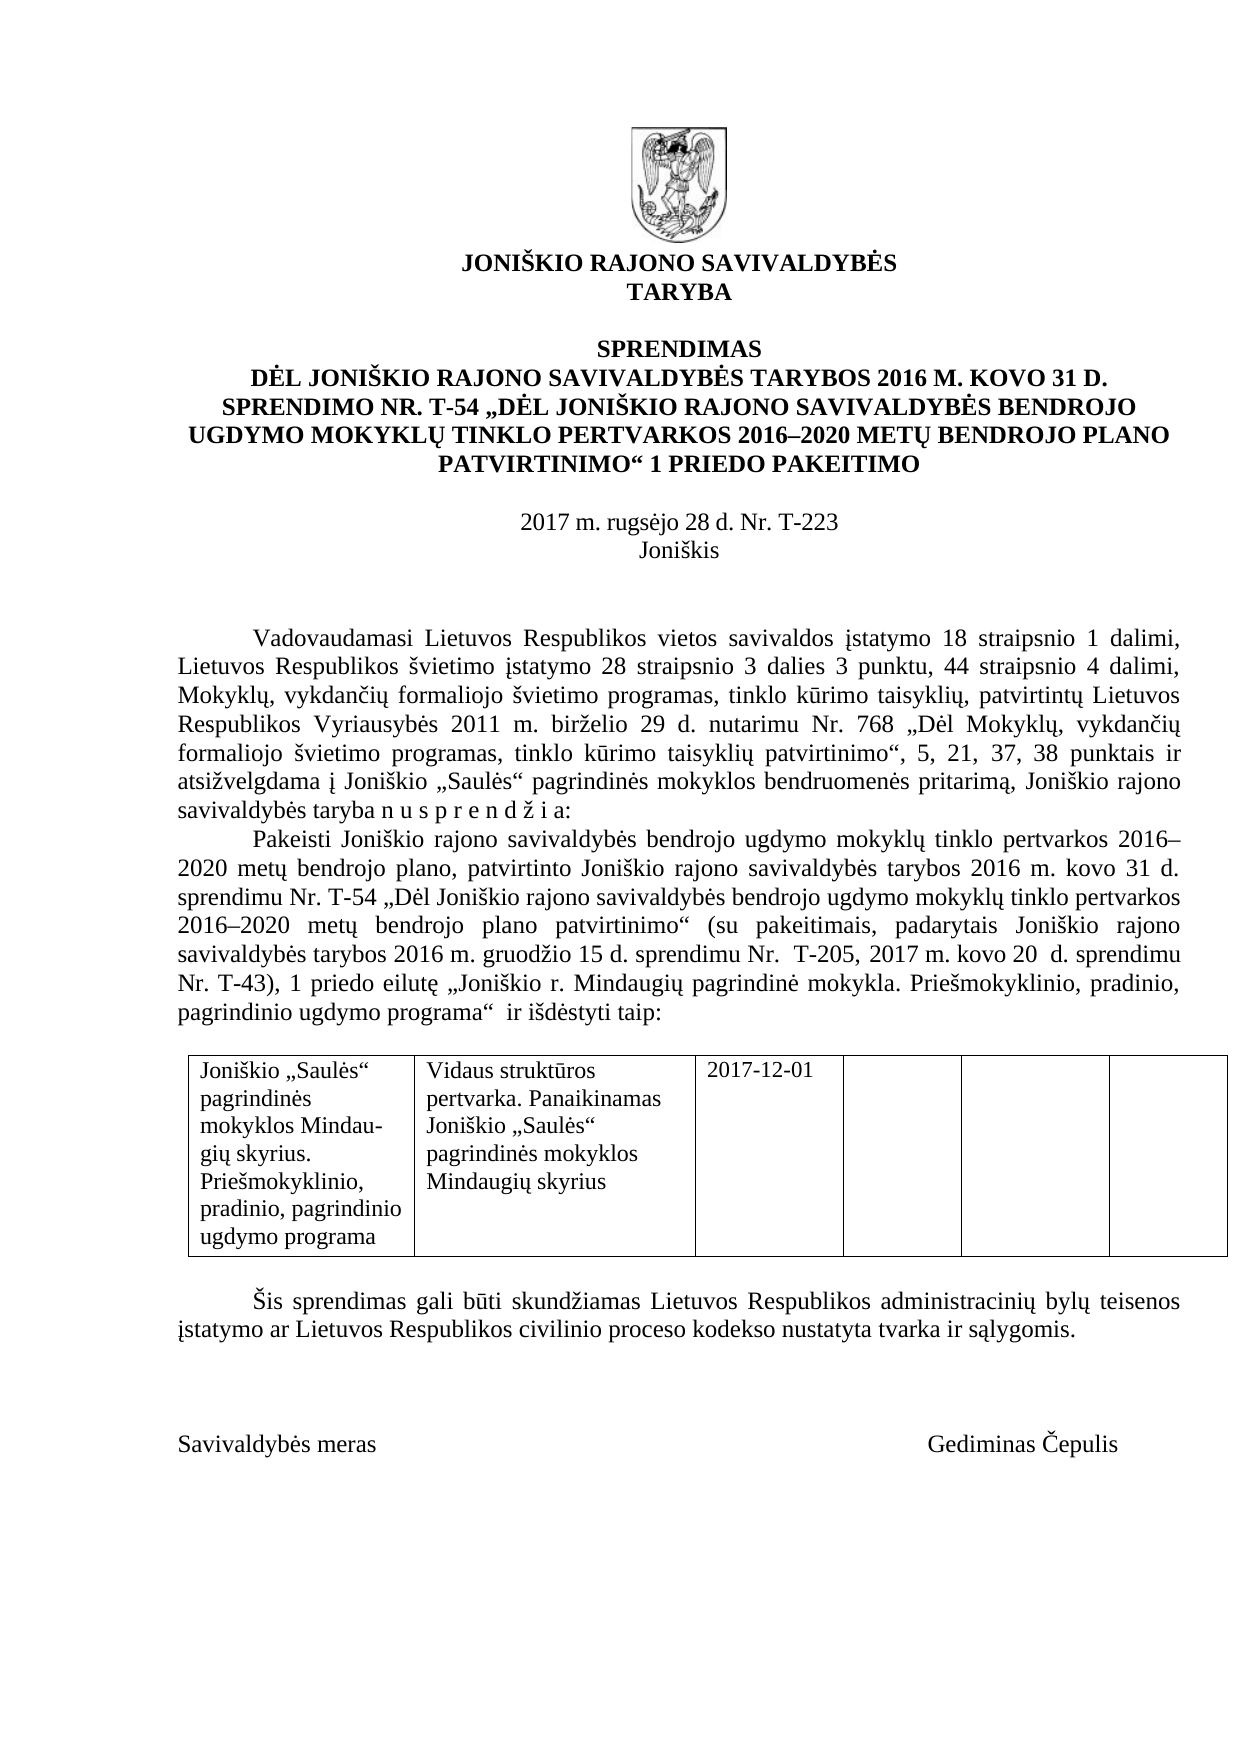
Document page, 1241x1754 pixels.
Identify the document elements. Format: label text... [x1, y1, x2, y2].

text Savivaldybės meras Gediminas Čepulis [177, 1429, 1181, 1458]
table_header 2017-12-01 [696, 1056, 843, 1256]
text Joniškio rajono savivaldybės TARYBA [177, 248, 1181, 305]
table_header Vidaus struktūros pertvarka. Panaikinamas Joniškio „Saulės“ pagrindinės mokyklos Mindaugių skyrius [415, 1056, 695, 1256]
text Pakeisti Joniškio rajono savivaldybės bendrojo ugdymo mokyklų tinklo pertvarkos 2016–2020 metų bendrojo plano, patvirtinto Joniškio rajono savivaldybės tarybos 2016 m. kovo 31 d. sprendimu Nr. T-54 „Dėl Joniškio rajono savivaldybės bendrojo ugdymo mokyklų tinklo pertvarkos 2016–2020 metų bendrojo plano patvirtinimo“ (su pakeitimais, padarytais Joniškio rajono savivaldybės tarybos 2016 m. gruodžio 15 d. sprendimu Nr. T-205, 2017 m. kovo 20 d. sprendimu Nr. T-43), 1 priedo eilutę „Joniškio r. Mindaugių pagrindinė mokykla. Priešmokyklinio, pradinio, pagrindinio ugdymo programa“ ir išdėstyti taip: [177, 824, 1181, 1027]
table_header Joniškio „Saulės“ pagrindinės mokyklos Mindau-gių skyrius. Priešmokyklinio, pradinio, pagrindinio ugdymo programa [189, 1056, 414, 1256]
text Vadovaudamasi Lietuvos Respublikos vietos savivaldos įstatymo 18 straipsnio 1 dalimi, Lietuvos Respublikos švietimo įstatymo 28 straipsnio 3 dalies 3 punktu, 44 straipsnio 4 dalimi, Mokyklų, vykdančių formaliojo švietimo programas, tinklo kūrimo taisyklių, patvirtintų Lietuvos Respublikos Vyriausybės 2011 m. birželio 29 d. nutarimu Nr. 768 „Dėl Mokyklų, vykdančių formaliojo švietimo programas, tinklo kūrimo taisyklių patvirtinimo“, 5, 21, 37, 38 punktais ir atsižvelgdama į Joniškio „Saulės“ pagrindinės mokyklos bendruomenės pritarimą, Joniškio rajono savivaldybės taryba n u s p r e n d ž i a: [177, 623, 1181, 824]
text SPRENDIMAS [177, 334, 1181, 363]
text Šis sprendimas gali būti skundžiamas Lietuvos Respublikos administracinių bylų teisenos įstatymo ar Lietuvos Respublikos civilinio proceso kodekso nustatyta tvarka ir sąlygomis. [177, 1286, 1181, 1343]
table_header [844, 1056, 961, 1256]
table_header [1110, 1056, 1227, 1256]
table_header [962, 1056, 1109, 1256]
text 2017 m. rugsėjo 28 d. Nr. T-223 [177, 507, 1181, 536]
text DĖL Joniškio RAJONO SAVIVALDYBĖS tarybos 2016 m. kovo 31 d. sprendimo Nr. T-54 „DĖL Joniškio RAJONO SAVIVALDYBĖS BENDROJO UGDYMO MOKYKLŲ TINKLO PERTVARKOS 2016–2020 METŲ BENDROJO PLANO PATVIRTINIMO“ 1 priedo pakeitimo [177, 363, 1181, 478]
text Joniškis [177, 536, 1181, 565]
